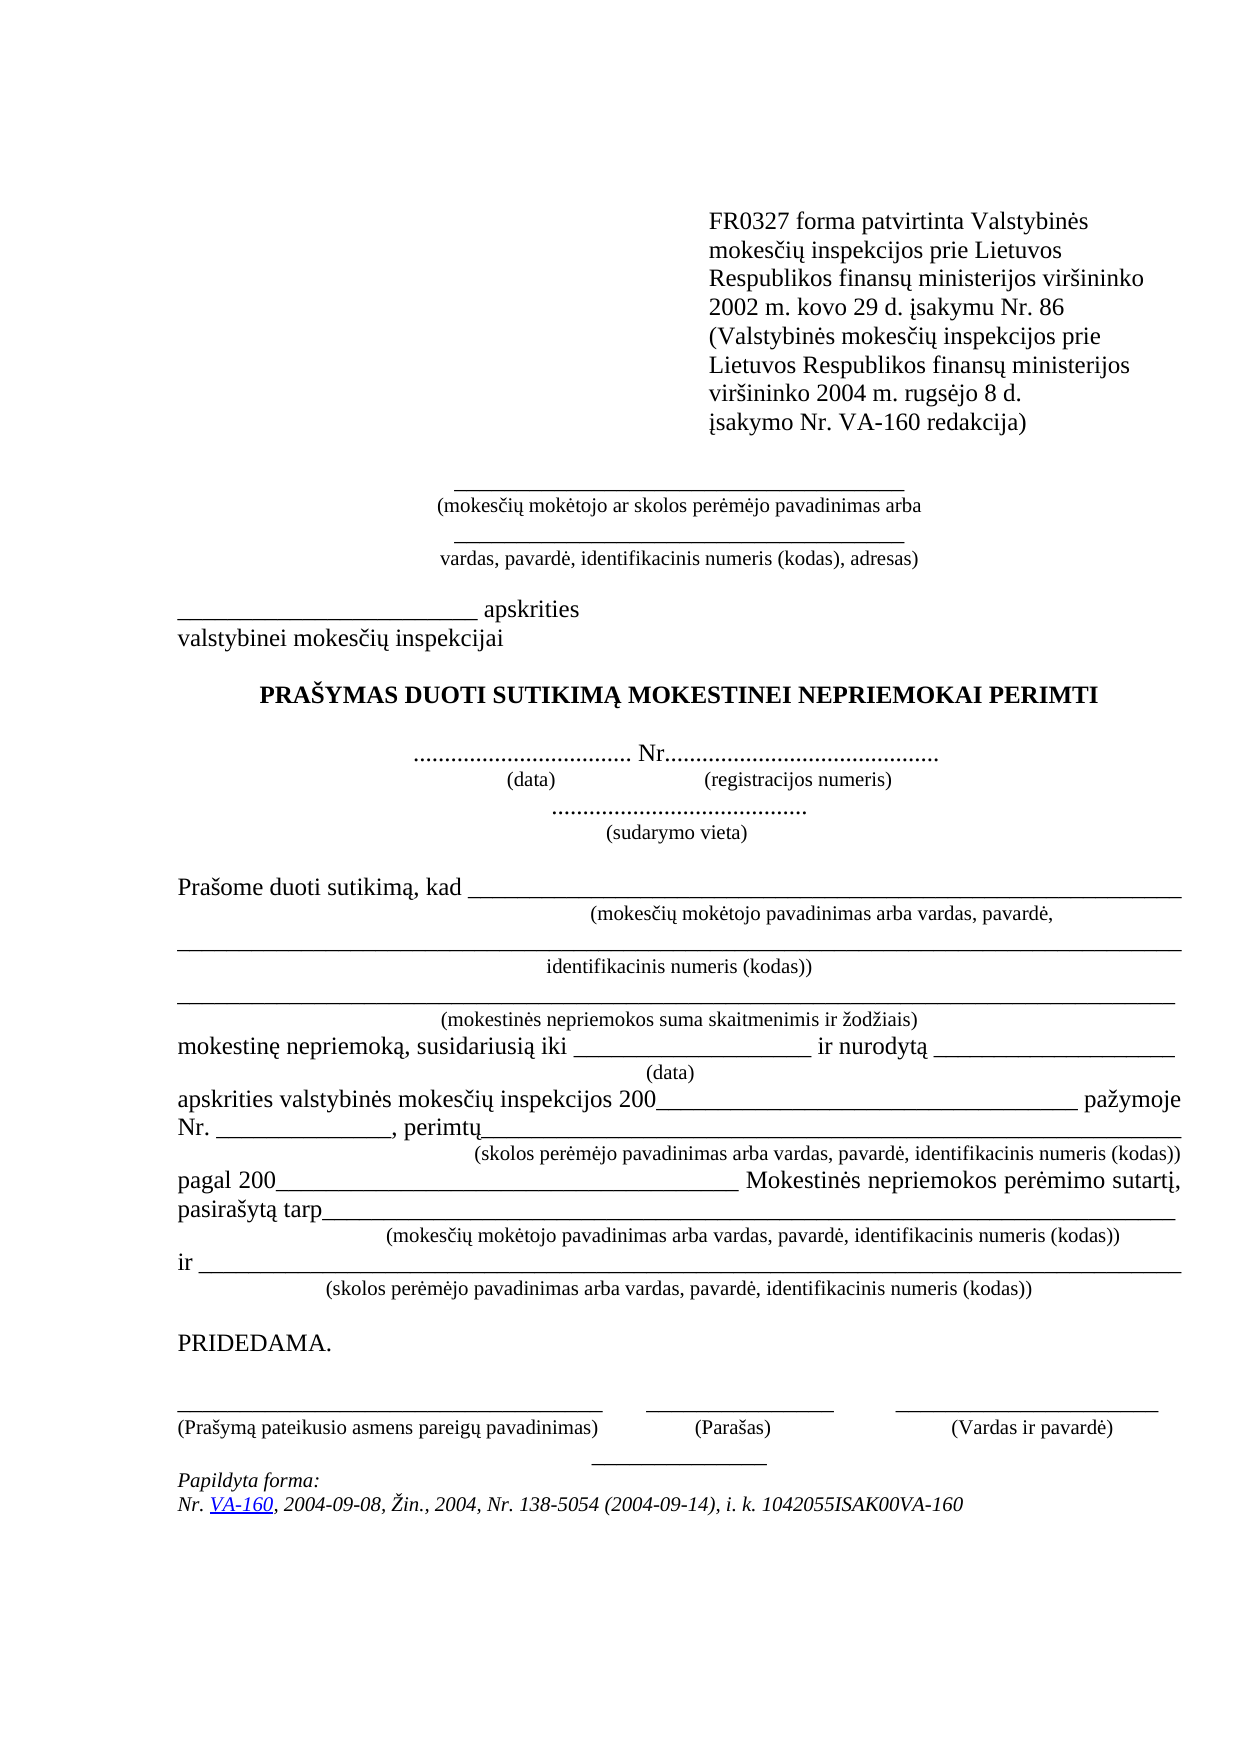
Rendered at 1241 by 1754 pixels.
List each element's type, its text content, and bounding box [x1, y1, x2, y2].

text (data) (registracijos numeris) [177, 767, 1181, 791]
text apskrities valstybinės mokesčių inspekcijos 200 pažymoje [177, 1084, 1181, 1112]
text (sudarymo vieta) [177, 820, 1181, 844]
text __________________________________ _______________ _____________________ [177, 1386, 1181, 1415]
text ................................... Nr............................................ [177, 738, 1181, 767]
text PRIDEDAMA. [177, 1328, 1181, 1357]
text Nr. ______________, perimtų [177, 1112, 1181, 1141]
text ______________ [177, 1439, 1181, 1467]
text ________________________ apskrities [177, 594, 1181, 623]
text Papildyta forma: [177, 1467, 1181, 1492]
text (skolos perėmėjo pavadinimas arba vardas, pavardė, identifikacinis numeris (kodas)) [177, 1141, 1181, 1165]
text Prašome duoti sutikimą, kad [177, 872, 1181, 901]
text vardas, pavardė, identifikacinis numeris (kodas), adresas) [177, 546, 1181, 570]
text (mokestinės nepriemokos suma skaitmenimis ir žodžiais) [177, 1007, 1181, 1031]
text (mokesčių mokėtojo ar skolos perėmėjo pavadinimas arba [177, 493, 1181, 517]
text valstybinei mokesčių inspekcijai [177, 623, 1181, 652]
text ____________________________________ [177, 465, 1181, 493]
text Lietuvos Respublikos finansų ministerijos [177, 350, 1181, 378]
text (data) [177, 1060, 1181, 1084]
text FR0327 forma patvirtinta Valstybinės [177, 206, 1181, 235]
text ir [177, 1247, 1181, 1276]
text 2002 m. kovo 29 d. įsakymu Nr. 86 [177, 292, 1181, 321]
text viršininko 2004 m. rugsėjo 8 d. [177, 378, 1181, 407]
text ......................................... [177, 791, 1181, 820]
text ____________________________________ [177, 517, 1181, 546]
text (Valstybinės mokesčių inspekcijos prie [177, 321, 1181, 350]
text Respublikos finansų ministerijos viršininko [177, 263, 1181, 292]
text mokestinę nepriemoką, susidariusią iki ___________________ ir nurodytą [177, 1031, 1181, 1060]
text mokesčių inspekcijos prie Lietuvos [177, 235, 1181, 263]
text pagal 200_____________________________________ Mokestinės nepriemokos perėmimo sutartį, pasirašytą tarp [177, 1165, 1181, 1223]
text (Prašymą pateikusio asmens pareigų pavadinimas) (Parašas) (Vardas ir pavardė) [177, 1415, 1181, 1439]
text (skolos perėmėjo pavadinimas arba vardas, pavardė, identifikacinis numeris (kodas)) [177, 1276, 1181, 1300]
text (mokesčių mokėtojo pavadinimas arba vardas, pavardė, [177, 901, 1181, 925]
text Nr. VA-160, 2004-09-08, Žin., 2004, Nr. 138-5054 (2004-09-14), i. k. 1042055ISAK00VA-160 [177, 1492, 1181, 1516]
text (mokesčių mokėtojo pavadinimas arba vardas, pavardė, identifikacinis numeris (kodas)) [177, 1223, 1181, 1247]
text įsakymo Nr. VA-160 redakcija) [177, 407, 1181, 436]
text PRAŠYMAS DUOTI SUTIKIMĄ MOKESTINEI NEPRIEMOKAI PERIMTI [177, 681, 1181, 709]
text identifikacinis numeris (kodas)) [177, 954, 1181, 978]
